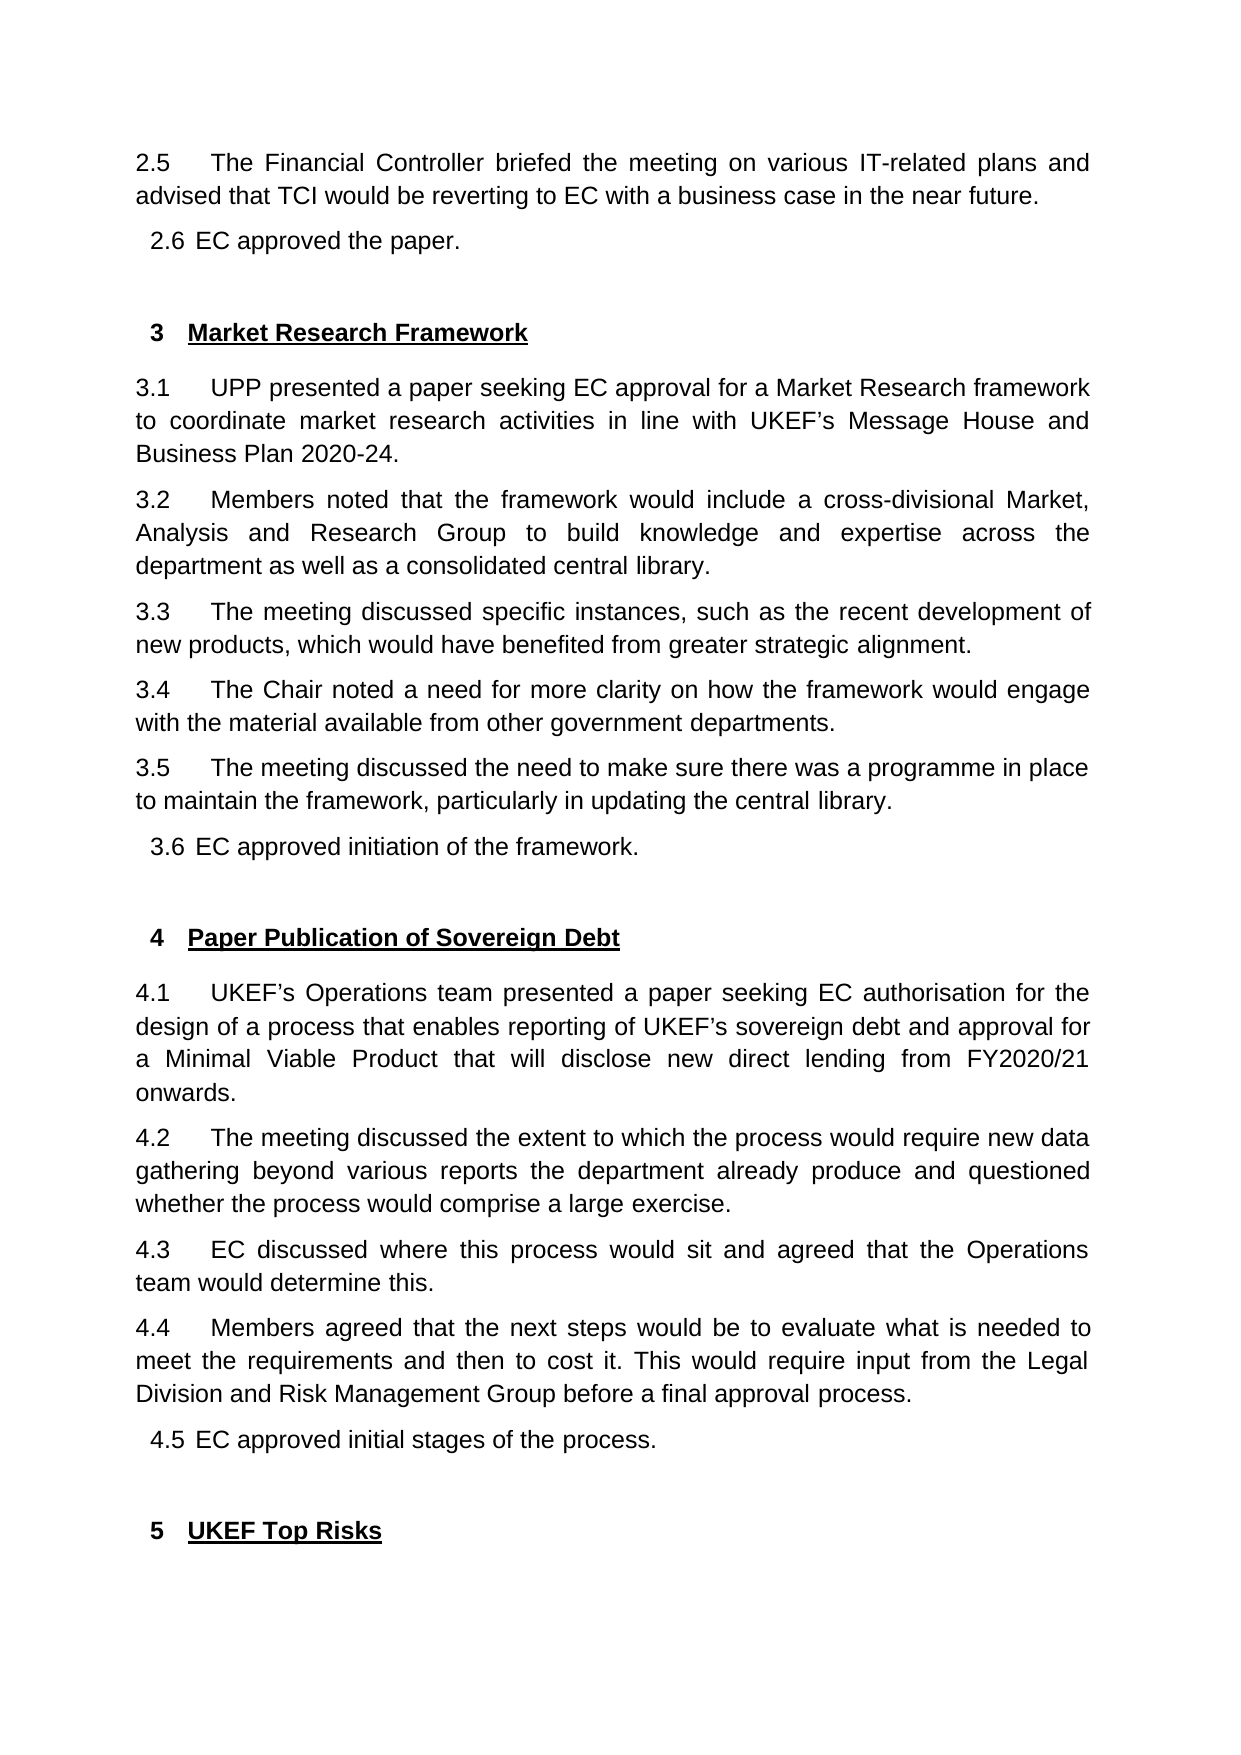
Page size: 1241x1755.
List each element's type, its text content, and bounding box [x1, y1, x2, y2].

list The Financial Controller briefed the meeting on various IT-related plans and advised that TCI would be reverting to EC with a business case in the near future. [135, 148, 1091, 209]
list EC approved initiation of the framework. [150, 831, 1182, 860]
list The Chair noted a need for more clarity on how the framework would engage with the material available from other government departments. [135, 675, 1091, 737]
subtitle Market Research Framework [150, 318, 1182, 346]
list The meeting discussed the need to make sure there was a programme in place to maintain the framework, particularly in updating the central library. [135, 753, 1091, 815]
list EC approved initial stages of the process. [150, 1425, 1182, 1453]
list EC approved the paper. [150, 226, 1182, 255]
list Members agreed that the next steps would be to evaluate what is needed to meet the requirements and then to cost it. This would require input from the Legal Division and Risk Management Group before a final approval process. [135, 1313, 1091, 1408]
list The meeting discussed specific instances, such as the recent development of new products, which would have benefited from greater strategic alignment. [135, 597, 1091, 658]
list The meeting discussed the extent to which the process would require new data gathering beyond various reports the department already produce and questioned whether the process would comprise a large exercise. [135, 1123, 1091, 1218]
list UKEF’s Operations team presented a paper seeking EC authorisation for the design of a process that enables reporting of UKEF’s sovereign debt and approval for a Minimal Viable Product that will disclose new direct lending from FY2020/21 onwards. [135, 978, 1091, 1106]
list Members noted that the framework would include a cross-divisional Market, Analysis and Research Group to build knowledge and expertise across the department as well as a consolidated central library. [135, 485, 1091, 580]
subtitle Paper Publication of Sovereign Debt [150, 923, 1182, 952]
list UPP presented a paper seeking EC approval for a Market Research framework to coordinate market research activities in line with UKEF’s Message House and Business Plan 2020-24. [135, 373, 1091, 468]
list EC discussed where this process would sit and agreed that the Operations team would determine this. [135, 1235, 1091, 1296]
subtitle UKEF Top Risks [150, 1516, 1182, 1545]
